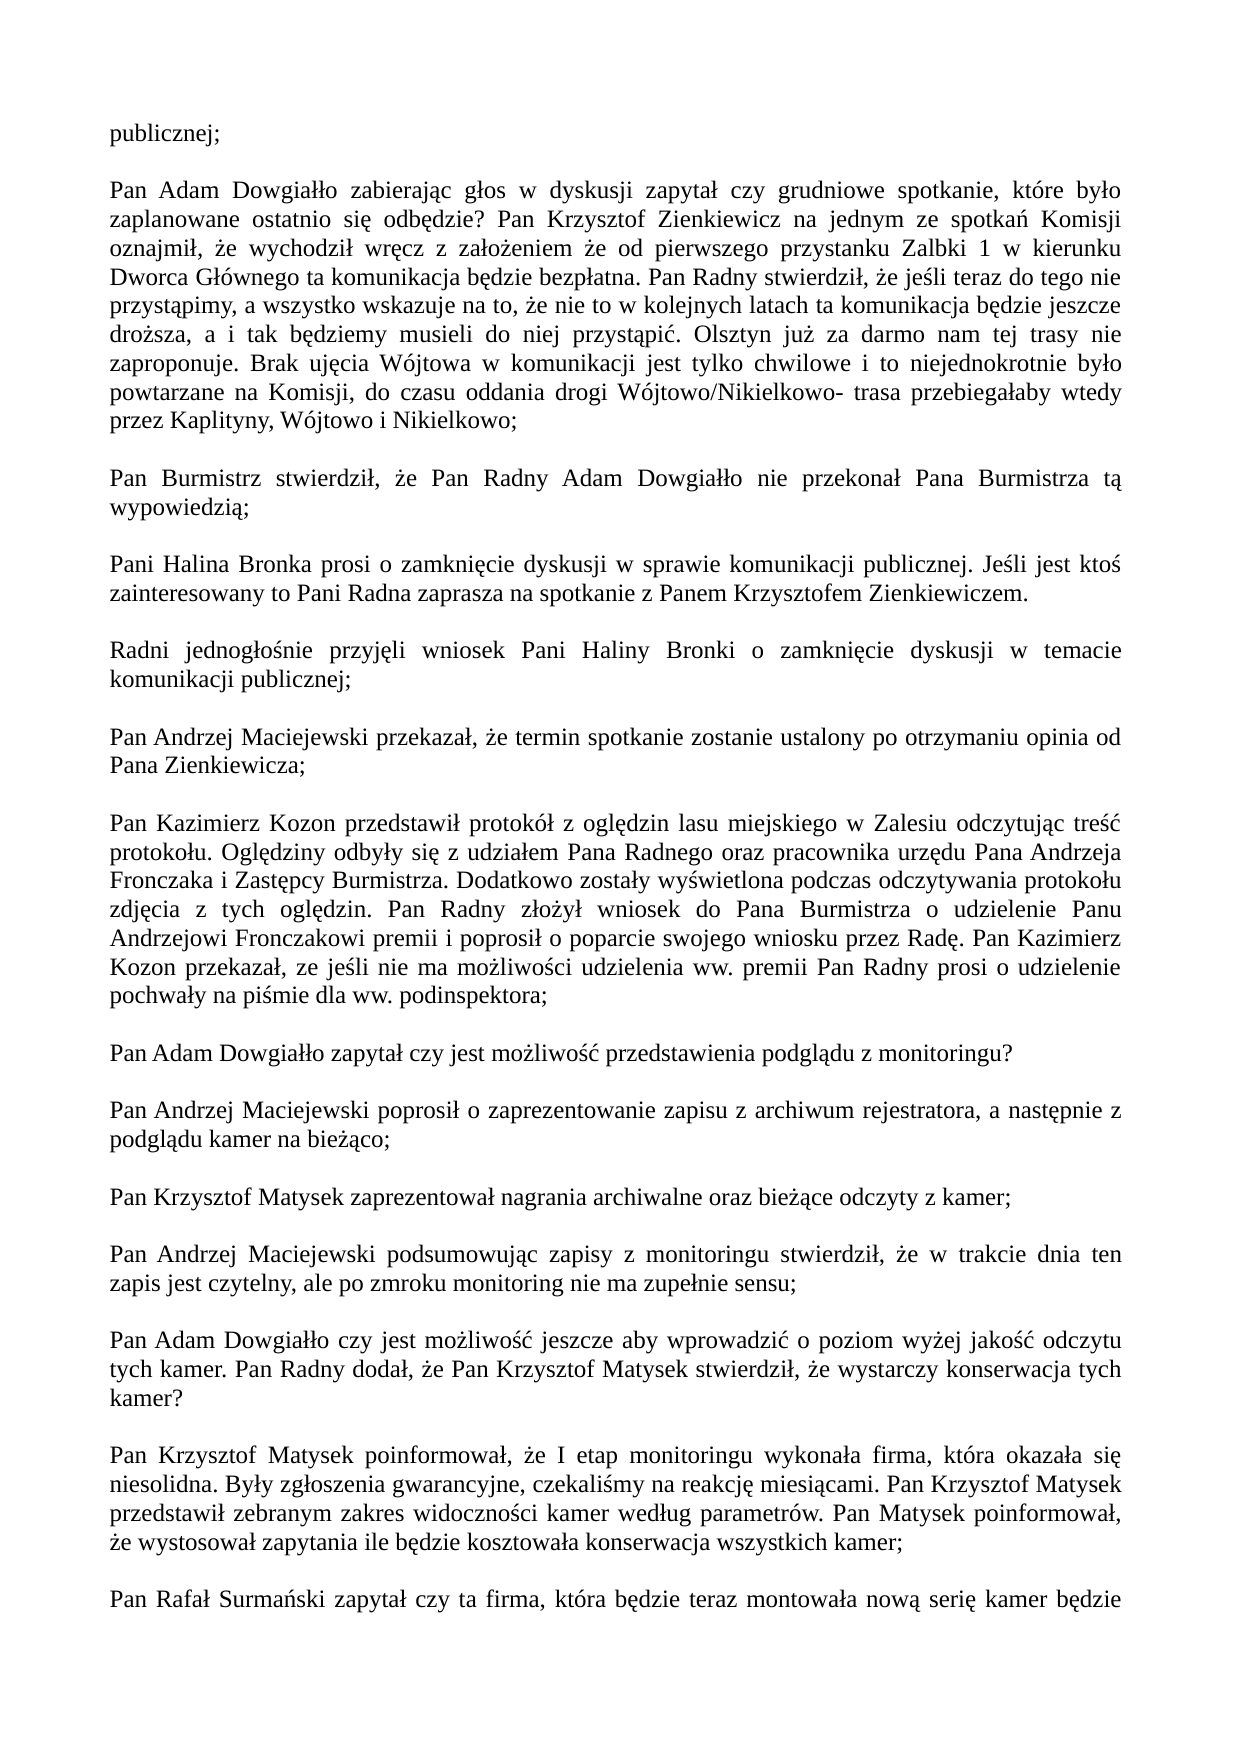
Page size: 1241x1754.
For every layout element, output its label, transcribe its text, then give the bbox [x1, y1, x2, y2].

text Pan Adam Dowgiałło zapytał czy jest możliwość przedstawienia podglądu z monitoringu? [109, 1038, 1123, 1067]
text Pan Adam Dowgiałło czy jest możliwość jeszcze aby wprowadzić o poziom wyżej jakość odczytu tych kamer. Pan Radny dodał, że Pan Krzysztof Matysek stwierdził, że wystarczy konserwacja tych kamer? [109, 1326, 1123, 1412]
text Pani Halina Bronka prosi o zamknięcie dyskusji w sprawie komunikacji publicznej. Jeśli jest ktoś zainteresowany to Pani Radna zaprasza na spotkanie z Panem Krzysztofem Zienkiewiczem. [109, 549, 1123, 607]
text Pan Krzysztof Matysek zaprezentował nagrania archiwalne oraz bieżące odczyty z kamer; [109, 1182, 1123, 1211]
text Pan Kazimierz Kozon przedstawił protokół z oględzin lasu miejskiego w Zalesiu odczytując treść protokołu. Oględziny odbyły się z udziałem Pana Radnego oraz pracownika urzędu Pana Andrzeja Fronczaka i Zastępcy Burmistrza. Dodatkowo zostały wyświetlona podczas odczytywania protokołu zdjęcia z tych oględzin. Pan Radny złożył wniosek do Pana Burmistrza o udzielenie Panu Andrzejowi Fronczakowi premii i poprosił o poparcie swojego wniosku przez Radę. Pan Kazimierz Kozon przekazał, ze jeśli nie ma możliwości udzielenia ww. premii Pan Radny prosi o udzielenie pochwały na piśmie dla ww. podinspektora; [109, 808, 1123, 1009]
text Pan Krzysztof Matysek poinformował, że I etap monitoringu wykonała firma, która okazała się niesolidna. Były zgłoszenia gwarancyjne, czekaliśmy na reakcję miesiącami. Pan Krzysztof Matysek przedstawił zebranym zakres widoczności kamer według parametrów. Pan Matysek poinformował, że wystosował zapytania ile będzie kosztowała konserwacja wszystkich kamer; [109, 1441, 1123, 1556]
text Pan Andrzej Maciejewski przekazał, że termin spotkanie zostanie ustalony po otrzymaniu opinia od Pana Zienkiewicza; [109, 722, 1123, 779]
text Radni jednogłośnie przyjęli wniosek Pani Haliny Bronki o zamknięcie dyskusji w temacie komunikacji publicznej; [109, 636, 1123, 693]
text publicznej; [109, 118, 1123, 147]
text Pan Andrzej Maciejewski poprosił o zaprezentowanie zapisu z archiwum rejestratora, a następnie z podglądu kamer na bieżąco; [109, 1096, 1123, 1153]
text Pan Burmistrz stwierdził, że Pan Radny Adam Dowgiałło nie przekonał Pana Burmistrza tą wypowiedzią; [109, 463, 1123, 521]
text Pan Rafał Surmański zapytał czy ta firma, która będzie teraz montowała nową serię kamer będzie [109, 1584, 1123, 1613]
text Pan Adam Dowgiałło zabierając głos w dyskusji zapytał czy grudniowe spotkanie, które było zaplanowane ostatnio się odbędzie? Pan Krzysztof Zienkiewicz na jednym ze spotkań Komisji oznajmił, że wychodził wręcz z założeniem że od pierwszego przystanku Zalbki 1 w kierunku Dworca Głównego ta komunikacja będzie bezpłatna. Pan Radny stwierdził, że jeśli teraz do tego nie przystąpimy, a wszystko wskazuje na to, że nie to w kolejnych latach ta komunikacja będzie jeszcze droższa, a i tak będziemy musieli do niej przystąpić. Olsztyn już za darmo nam tej trasy nie zaproponuje. Brak ujęcia Wójtowa w komunikacji jest tylko chwilowe i to niejednokrotnie było powtarzane na Komisji, do czasu oddania drogi Wójtowo/Nikielkowo- trasa przebiegałaby wtedy przez Kaplityny, Wójtowo i Nikielkowo; [109, 176, 1123, 434]
text Pan Andrzej Maciejewski podsumowując zapisy z monitoringu stwierdził, że w trakcie dnia ten zapis jest czytelny, ale po zmroku monitoring nie ma zupełnie sensu; [109, 1239, 1123, 1297]
